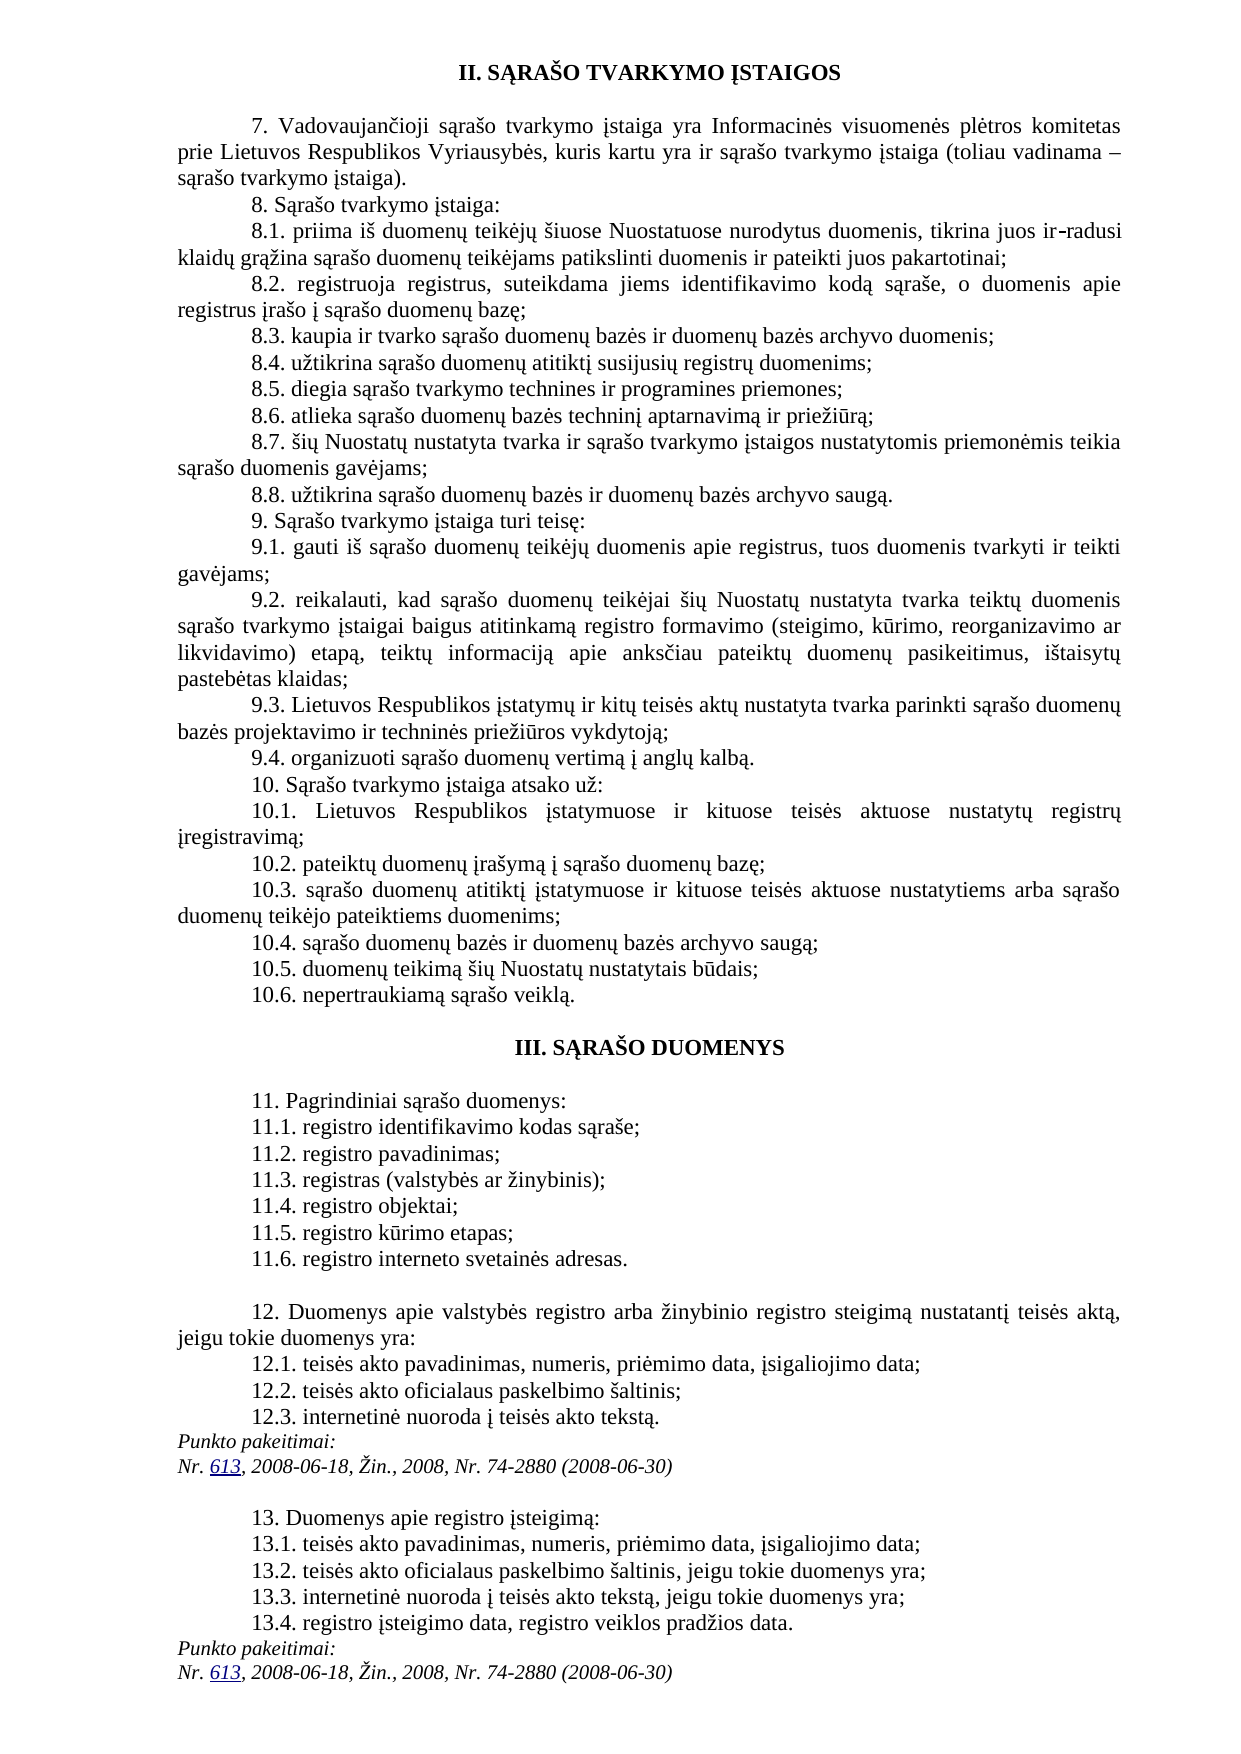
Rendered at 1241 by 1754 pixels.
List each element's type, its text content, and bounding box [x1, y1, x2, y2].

text 12.2. teisės akto oficialaus paskelbimo šaltinis; [251, 1377, 1122, 1403]
text 9. Sąrašo tvarkymo įstaiga turi teisę: [177, 507, 1122, 533]
text 11.1. registro identifikavimo kodas sąraše; [177, 1113, 1122, 1139]
text 11.4. registro objektai; [177, 1192, 1122, 1219]
text 12.1. teisės akto pavadinimas, numeris, priėmimo data, įsigaliojimo data; [177, 1350, 1122, 1377]
text 11.2. registro pavadinimas; [177, 1139, 1122, 1166]
text 13.4. registro įsteigimo data, registro veiklos pradžios data. [177, 1609, 1122, 1636]
text 11.5. registro kūrimo etapas; [177, 1219, 1122, 1245]
text 10.3. sąrašo duomenų atitiktį įstatymuose ir kituose teisės aktuose nustatytiems arba sąrašo duomenų teikėjo pateiktiems duomenims; [177, 876, 1122, 929]
text 11.3. registras (valstybės ar žinybinis); [177, 1166, 1122, 1192]
text 12.3. internetinė nuoroda į teisės akto tekstą. [251, 1403, 1122, 1429]
text 13.2. teisės akto oficialaus paskelbimo šaltinis, jeigu tokie duomenys yra; [177, 1557, 1122, 1583]
text 11. Pagrindiniai sąrašo duomenys: [177, 1087, 1122, 1113]
text 8.5. diegia sąrašo tvarkymo technines ir programines priemones; [177, 375, 1122, 402]
text 7. Vadovaujančioji sąrašo tvarkymo įstaiga yra Informacinės visuomenės plėtros komitetas prie Lietuvos Respublikos Vyriausybės, kuris kartu yra ir sąrašo tvarkymo įstaiga (toliau vadinama – sąrašo tvarkymo įstaiga). [177, 112, 1122, 191]
text 8.3. kaupia ir tvarko sąrašo duomenų bazės ir duomenų bazės archyvo duomenis; [177, 323, 1122, 349]
text Nr. 613, 2008-06-18, Žin., 2008, Nr. 74-2880 (2008-06-30) [177, 1453, 1122, 1478]
text 8.7. šių Nuostatų nustatyta tvarka ir sąrašo tvarkymo įstaigos nustatytomis priemonėmis teikia sąrašo duomenis gavėjams; [177, 428, 1122, 481]
text 9.1. gauti iš sąrašo duomenų teikėjų duomenis apie registrus, tuos duomenis tvarkyti ir teikti gavėjams; [177, 533, 1122, 586]
text 11.6. registro interneto svetainės adresas. [177, 1245, 1122, 1271]
text 13.1. teisės akto pavadinimas, numeris, priėmimo data, įsigaliojimo data; [177, 1530, 1122, 1557]
text 10.2. pateiktų duomenų įrašymą į sąrašo duomenų bazę; [177, 850, 1122, 876]
text 8. Sąrašo tvarkymo įstaiga: [177, 191, 1122, 217]
text 12. Duomenys apie valstybės registro arba žinybinio registro steigimą nustatantį teisės aktą, jeigu tokie duomenys yra: [177, 1298, 1122, 1350]
text II. SĄRAŠO TVARKYMO ĮSTAIGOS [177, 59, 1122, 85]
text 10.5. duomenų teikimą šių Nuostatų nustatytais būdais; [177, 955, 1122, 981]
text 13.3. internetinė nuoroda į teisės akto tekstą, jeigu tokie duomenys yra; [177, 1583, 1122, 1609]
text 10.1. Lietuvos Respublikos įstatymuose ir kituose teisės aktuose nustatytų registrų įregistravimą; [177, 797, 1122, 850]
text 8.6. atlieka sąrašo duomenų bazės techninį aptarnavimą ir priežiūrą; [177, 402, 1122, 428]
text 8.2. registruoja registrus, suteikdama jiems identifikavimo kodą sąraše, o duomenis apie registrus įrašo į sąrašo duomenų bazę; [177, 270, 1122, 323]
text Nr. 613, 2008-06-18, Žin., 2008, Nr. 74-2880 (2008-06-30) [177, 1660, 1122, 1684]
text 9.3. Lietuvos Respublikos įstatymų ir kitų teisės aktų nustatyta tvarka parinkti sąrašo duomenų bazės projektavimo ir techninės priežiūros vykdytoją; [177, 692, 1122, 744]
text Punkto pakeitimai: [177, 1636, 1122, 1660]
text 8.8. užtikrina sąrašo duomenų bazės ir duomenų bazės archyvo saugą. [177, 481, 1122, 507]
text 9.4. organizuoti sąrašo duomenų vertimą į anglų kalbą. [177, 744, 1122, 771]
text 9.2. reikalauti, kad sąrašo duomenų teikėjai šių Nuostatų nustatyta tvarka teiktų duomenis sąrašo tvarkymo įstaigai baigus atitinkamą registro formavimo (steigimo, kūrimo, reorganizavimo ar likvidavimo) etapą, teiktų informaciją apie anksčiau pateiktų duomenų pasikeitimus, ištaisytų pastebėtas klaidas; [177, 586, 1122, 692]
text Punkto pakeitimai: [177, 1429, 1122, 1453]
text III. SĄRAŠO DUOMENYS [177, 1034, 1122, 1061]
text 10.6. nepertraukiamą sąrašo veiklą. [177, 981, 1122, 1008]
text 13. Duomenys apie registro įsteigimą: [177, 1504, 1122, 1530]
text 8.1. priima iš duomenų teikėjų šiuose Nuostatuose nurodytus duomenis, tikrina juos ir radusi klaidų grąžina sąrašo duomenų teikėjams patikslinti duomenis ir pateikti juos pakartotinai; [177, 217, 1122, 270]
text 10. Sąrašo tvarkymo įstaiga atsako už: [177, 771, 1122, 797]
text 8.4. užtikrina sąrašo duomenų atitiktį susijusių registrų duomenims; [177, 349, 1122, 375]
text 10.4. sąrašo duomenų bazės ir duomenų bazės archyvo saugą; [177, 929, 1122, 955]
